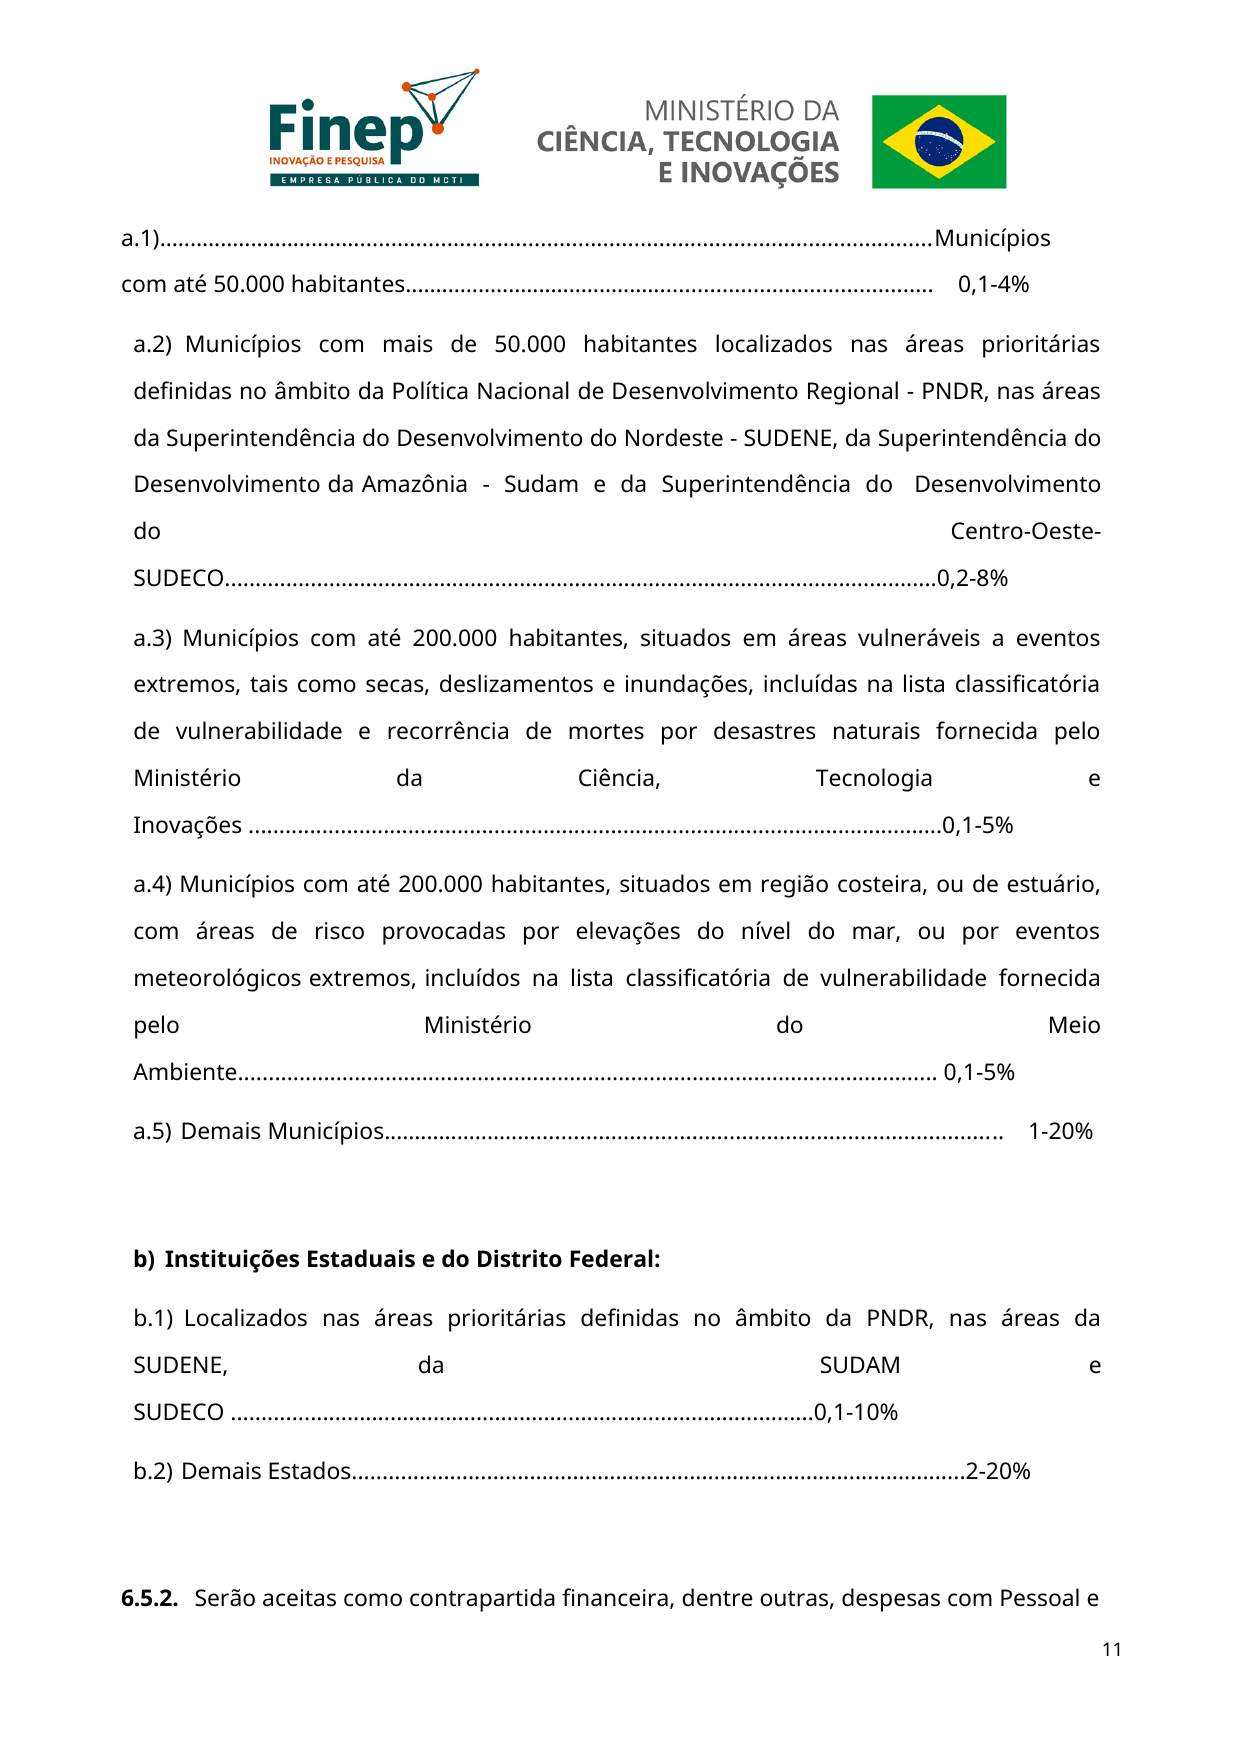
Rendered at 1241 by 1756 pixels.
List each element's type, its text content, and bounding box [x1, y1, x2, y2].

list Localizados nas áreas prioritárias definidas no âmbito da PNDR, nas áreas da SUDENE, da SUDAM e SUDECO ...............................................................................................0,1-10% [133, 1302, 1101, 1427]
list Instituições Estaduais e do Distrito Federal: [133, 1242, 1167, 1274]
list Municípios com mais de 50.000 habitantes localizados nas áreas prioritárias definidas no âmbito da Política Nacional de Desenvolvimento Regional - PNDR, nas áreas da Superintendência do Desenvolvimento do Nordeste - SUDENE, da Superintendência do Desenvolvimento da Amazônia - Sudam e da Superintendência do Desenvolvimento do Centro-Oeste- SUDECO....................................................................................................................0,2-8% [133, 328, 1101, 593]
list Municípios com até 50.000 habitantes. 0,1-4% [121, 222, 1101, 300]
list Serão aceitas como contrapartida financeira, dentre outras, despesas com Pessoal e [121, 1582, 1101, 1613]
list Demais Municípios. .. 1-20% [133, 1115, 1167, 1147]
list Demais Estados....................................................................................................2-20% [133, 1455, 1167, 1486]
list Municípios com até 200.000 habitantes, situados em região costeira, ou de estuário, com áreas de risco provocadas por elevações do nível do mar, ou por eventos meteorológicos extremos, incluídos na lista classificatória de vulnerabilidade fornecida pelo Ministério do Meio Ambiente.................................................................................................................. 0,1-5% [133, 868, 1101, 1087]
list Municípios com até 200.000 habitantes, situados em áreas vulneráveis a eventos extremos, tais como secas, deslizamentos e inundações, incluídas na lista classificatória de vulnerabilidade e recorrência de mortes por desastres naturais fornecida pelo Ministério da Ciência, Tecnologia e Inovações .................................................................................................................0,1-5% [133, 622, 1101, 840]
